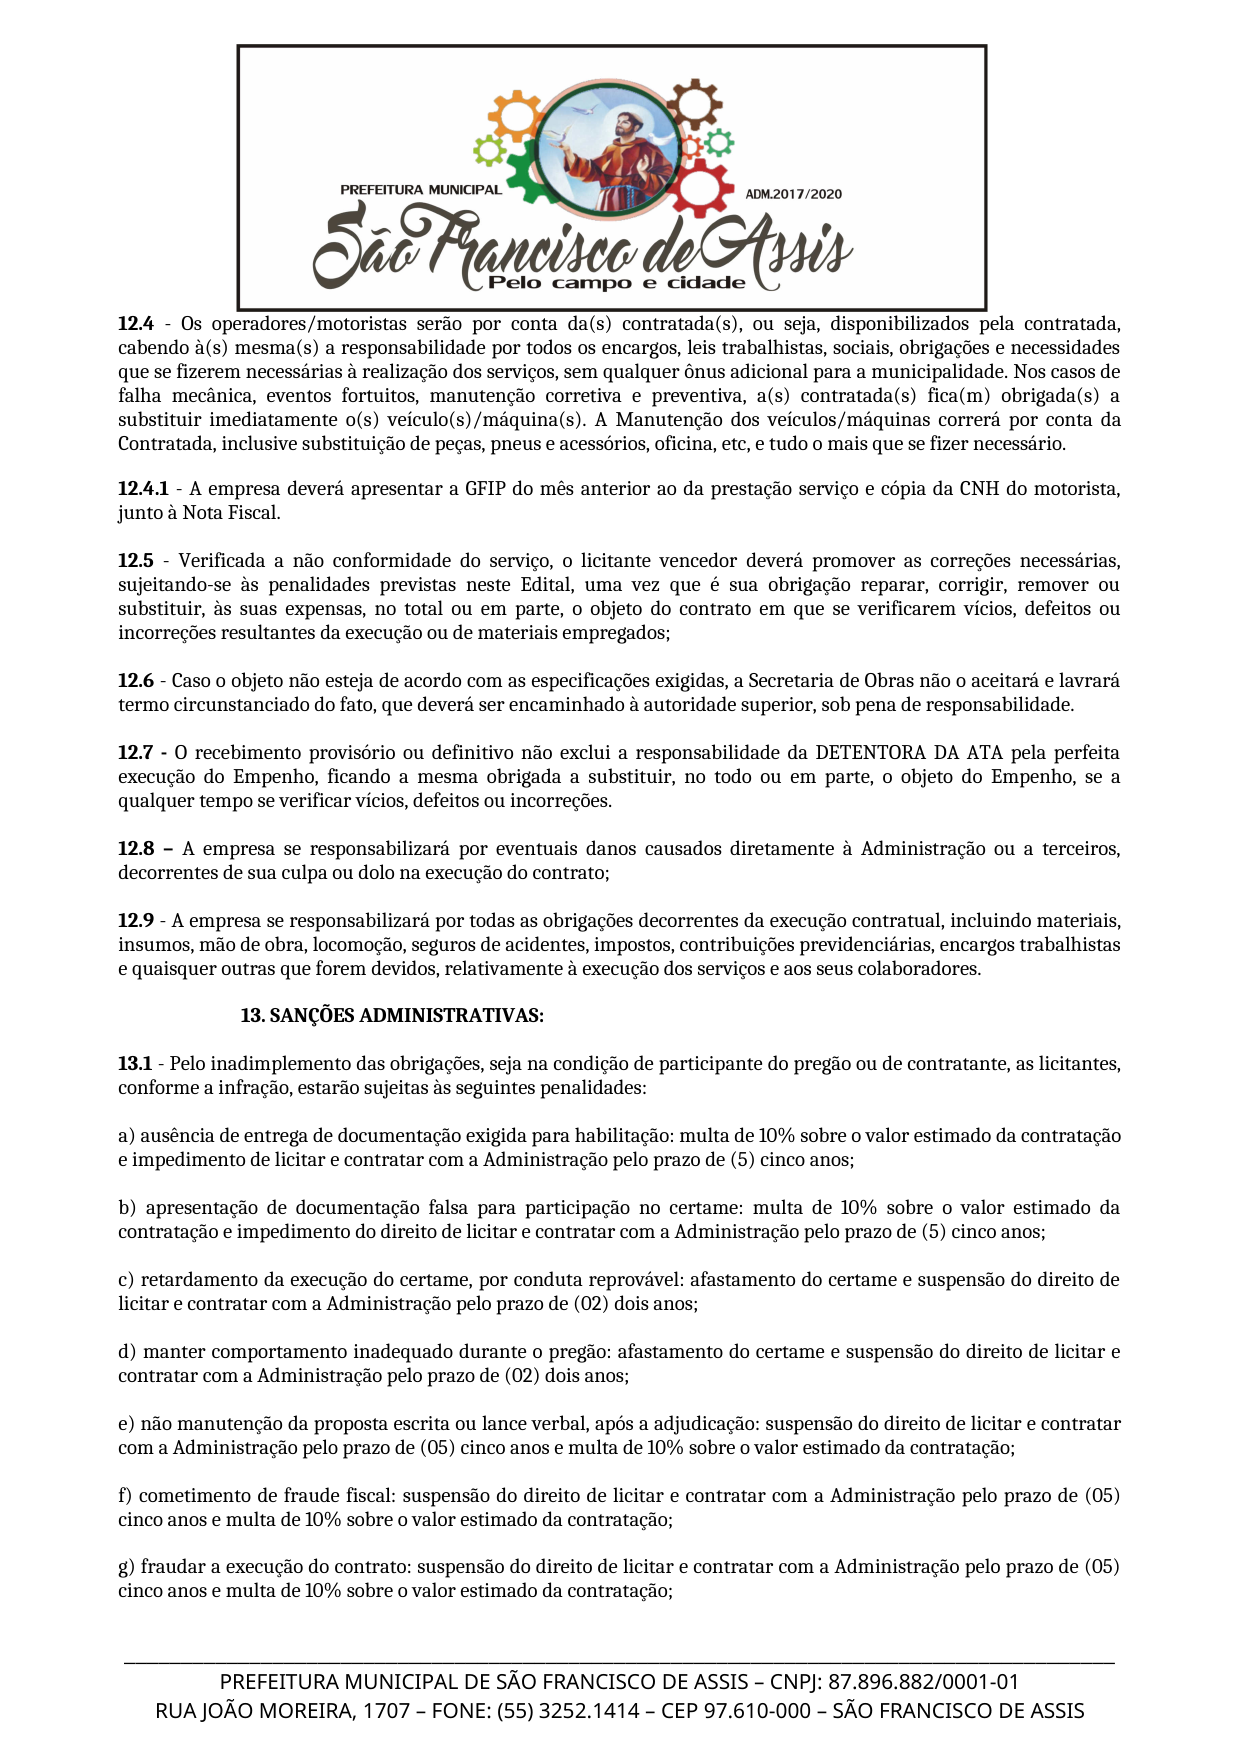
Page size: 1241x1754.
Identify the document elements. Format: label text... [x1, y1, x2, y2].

text 12.5 - Verificada a não conformidade do serviço, o licitante vencedor deverá promover as correções necessárias, sujeitando-se às penalidades previstas neste Edital, uma vez que é sua obrigação reparar, corrigir, remover ou substituir, às suas expensas, no total ou em parte, o objeto do contrato em que se verificarem vícios, defeitos ou incorreções resultantes da execução ou de materiais empregados; [118, 549, 1122, 645]
text 12.6 - Caso o objeto não esteja de acordo com as especificações exigidas, a Secretaria de Obras não o aceitará e lavrará termo circunstanciado do fato, que deverá ser encaminhado à autoridade superior, sob pena de responsabilidade. [118, 669, 1122, 717]
text 13. SANÇÕES ADMINISTRATIVAS: [118, 1004, 1122, 1028]
text 12.9 - A empresa se responsabilizará por todas as obrigações decorrentes da execução contratual, incluindo materiais, insumos, mão de obra, locomoção, seguros de acidentes, impostos, contribuições previdenciárias, encargos trabalhistas e quaisquer outras que forem devidos, relativamente à execução dos serviços e aos seus colaboradores. [118, 908, 1122, 980]
text g) fraudar a execução do contrato: suspensão do direito de licitar e contratar com a Administração pelo prazo de (05) cinco anos e multa de 10% sobre o valor estimado da contratação; [118, 1555, 1122, 1603]
text 13.1 - Pelo inadimplemento das obrigações, seja na condição de participante do pregão ou de contratante, as licitantes, conforme a infração, estarão sujeitas às seguintes penalidades: [118, 1052, 1122, 1100]
text 12.4.1 - A empresa deverá apresentar a GFIP do mês anterior ao da prestação serviço e cópia da CNH do motorista, junto à Nota Fiscal. [118, 477, 1122, 525]
text f) cometimento de fraude fiscal: suspensão do direito de licitar e contratar com a Administração pelo prazo de (05) cinco anos e multa de 10% sobre o valor estimado da contratação; [118, 1483, 1122, 1531]
text c) retardamento da execução do certame, por conduta reprovável: afastamento do certame e suspensão do direito de licitar e contratar com a Administração pelo prazo de (02) dois anos; [118, 1268, 1122, 1316]
text b) apresentação de documentação falsa para participação no certame: multa de 10% sobre o valor estimado da contratação e impedimento do direito de licitar e contratar com a Administração pelo prazo de (5) cinco anos; [118, 1196, 1122, 1244]
text a) ausência de entrega de documentação exigida para habilitação: multa de 10% sobre o valor estimado da contratação e impedimento de licitar e contratar com a Administração pelo prazo de (5) cinco anos; [118, 1124, 1122, 1172]
text 12.7 - O recebimento provisório ou definitivo não exclui a responsabilidade da DETENTORA DA ATA pela perfeita execução do Empenho, ficando a mesma obrigada a substituir, no todo ou em parte, o objeto do Empenho, se a qualquer tempo se verificar vícios, defeitos ou incorreções. [118, 741, 1122, 812]
text 12.4 - Os operadores/motoristas serão por conta da(s) contratada(s), ou seja, disponibilizados pela contratada, cabendo à(s) mesma(s) a responsabilidade por todos os encargos, leis trabalhistas, sociais, obrigações e necessidades que se fizerem necessárias à realização dos serviços, sem qualquer ônus adicional para a municipalidade. Nos casos de falha mecânica, eventos fortuitos, manutenção corretiva e preventiva, a(s) contratada(s) fica(m) obrigada(s) a substituir imediatamente o(s) veículo(s)/máquina(s). A Manutenção dos veículos/máquinas correrá por conta da Contratada, inclusive substituição de peças, pneus e acessórios, oficina, etc, e tudo o mais que se fizer necessário. [118, 312, 1122, 455]
text e) não manutenção da proposta escrita ou lance verbal, após a adjudicação: suspensão do direito de licitar e contratar com a Administração pelo prazo de (05) cinco anos e multa de 10% sobre o valor estimado da contratação; [118, 1411, 1122, 1459]
text d) manter comportamento inadequado durante o pregão: afastamento do certame e suspensão do direito de licitar e contratar com a Administração pelo prazo de (02) dois anos; [118, 1339, 1122, 1387]
text 12.8 – A empresa se responsabilizará por eventuais danos causados diretamente à Administração ou a terceiros, decorrentes de sua culpa ou dolo na execução do contrato; [118, 836, 1122, 884]
